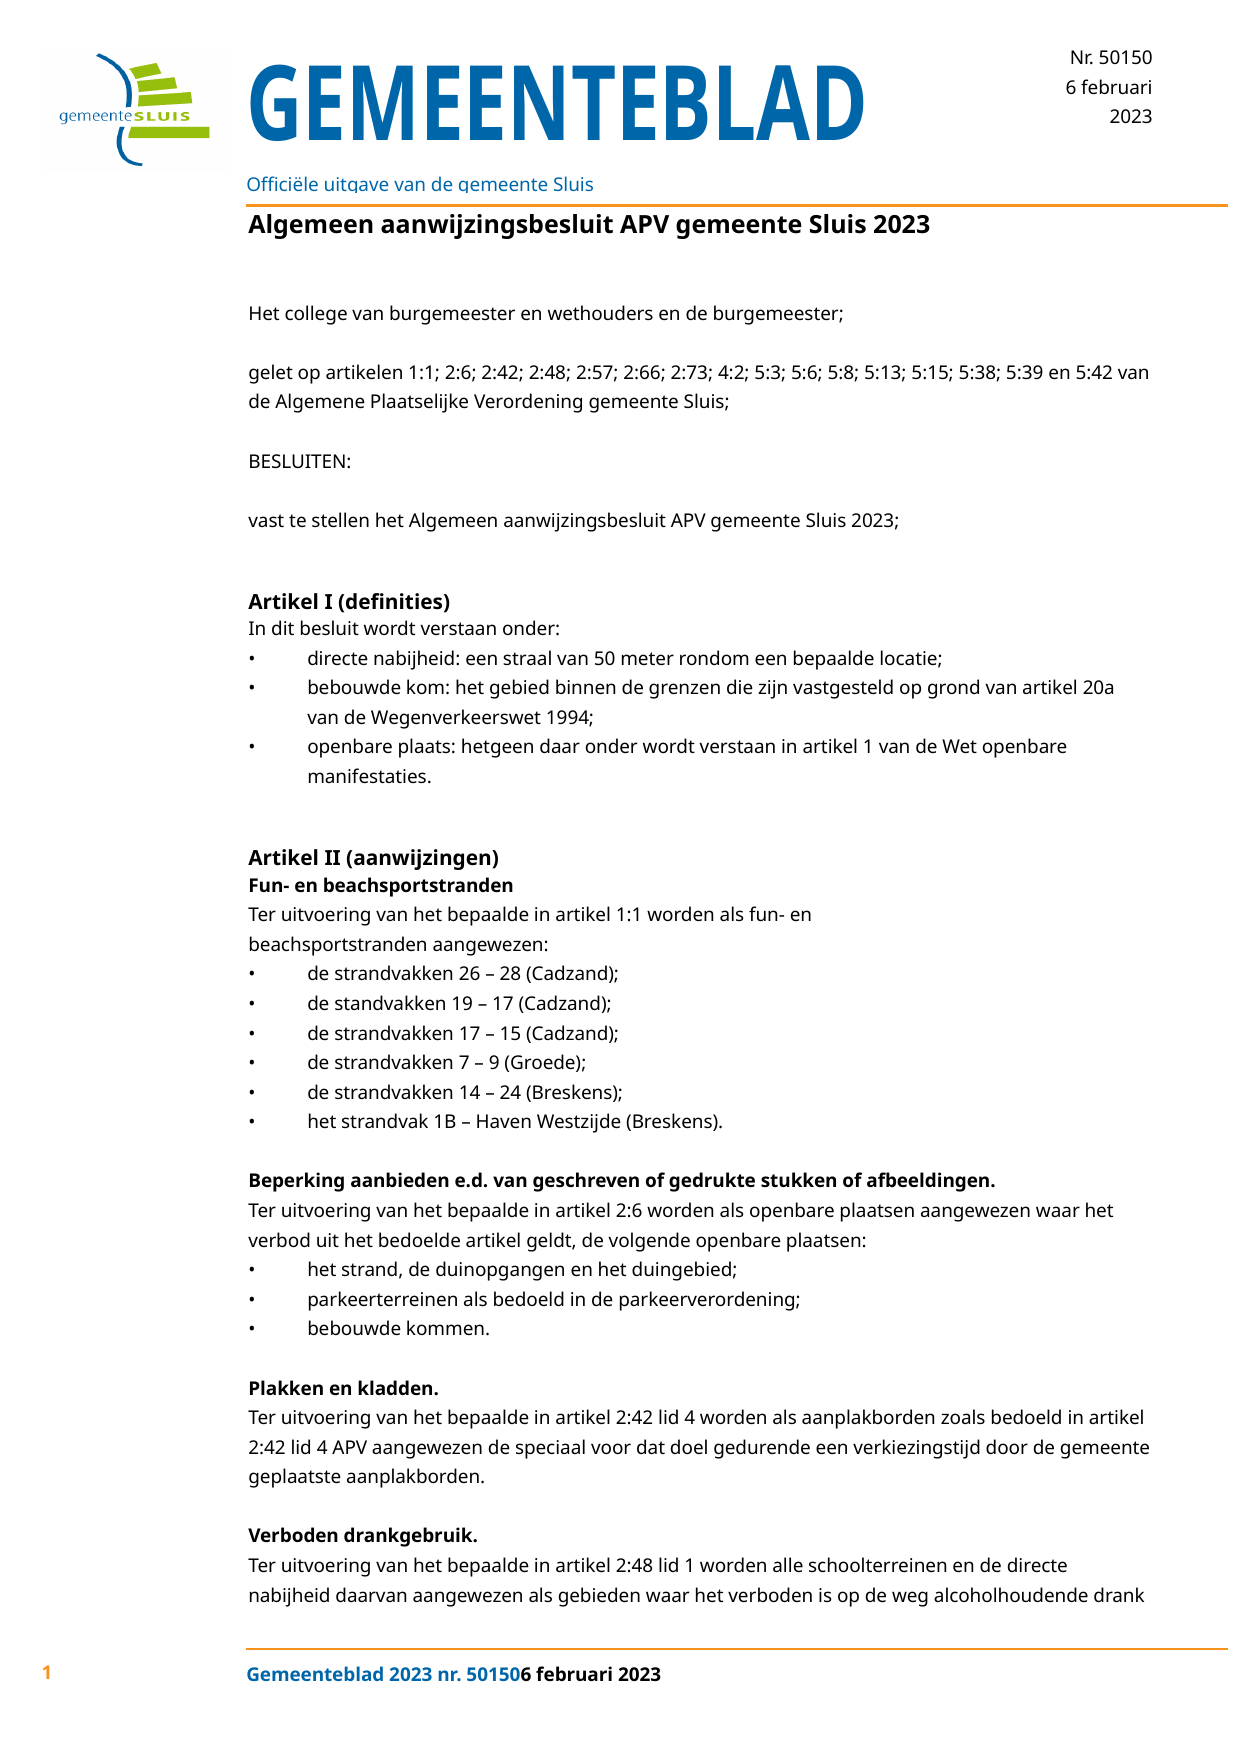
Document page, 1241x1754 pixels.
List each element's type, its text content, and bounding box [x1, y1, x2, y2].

list de strandvakken 14 – 24 (Breskens); [248, 1079, 1152, 1104]
list directe nabijheid: een straal van 50 meter rondom een bepaalde locatie; [248, 645, 1152, 671]
text Beperking aanbieden e.d. van geschreven of gedrukte stukken of afbeeldingen. [248, 1168, 1152, 1193]
text Artikel I (definities) [248, 587, 1152, 615]
text gelet op artikelen 1:1; 2:6; 2:42; 2:48; 2:57; 2:66; 2:73; 4:2; 5:3; 5:6; 5:8; 5:13; 5:15; 5:38; 5:39 en 5:42 van de Algemene Plaatselijke Verordening gemeente Sluis; [248, 359, 1152, 414]
list de strandvakken 17 – 15 (Cadzand); [248, 1020, 1152, 1045]
text beachsportstranden aangewezen: [248, 931, 1152, 957]
text Ter uitvoering van het bepaalde in artikel 1:1 worden als fun- en [248, 901, 1152, 927]
picture [41, 47, 231, 172]
text Ter uitvoering van het bepaalde in artikel 2:42 lid 4 worden als aanplakborden zoals bedoeld in artikel 2:42 lid 4 APV aangewezen de speciaal voor dat doel gedurende een verkiezingstijd door de gemeente geplaatste aanplakborden. [248, 1404, 1152, 1489]
list bebouwde kommen. [248, 1316, 1152, 1341]
list het strand, de duinopgangen en het duingebied; [248, 1256, 1152, 1282]
list parkeerterreinen als bedoeld in de parkeerverordening; [248, 1286, 1152, 1312]
list openbare plaats: hetgeen daar onder wordt verstaan in artikel 1 van de Wet openbare manifestaties. [248, 734, 1152, 789]
text In dit besluit wordt verstaan onder: [248, 615, 1152, 641]
list het strandvak 1B – Haven Westzijde (Breskens). [248, 1108, 1152, 1134]
text Fun- en beachsportstranden [248, 872, 1152, 897]
text Verboden drankgebruik. [248, 1523, 1152, 1548]
text Ter uitvoering van het bepaalde in artikel 2:48 lid 1 worden alle schoolterreinen en de directe nabijheid daarvan aangewezen als gebieden waar het verboden is op de weg alcoholhoudende drank [248, 1552, 1152, 1607]
text Algemeen aanwijzingsbesluit APV gemeente Sluis 2023 [248, 207, 1152, 241]
text Het college van burgemeester en wethouders en de burgemeester; [248, 300, 1152, 326]
text Artikel II (aanwijzingen) [248, 843, 1152, 872]
text Plakken en kladden. [248, 1375, 1152, 1400]
list de standvakken 19 – 17 (Cadzand); [248, 990, 1152, 1016]
list de strandvakken 26 – 28 (Cadzand); [248, 961, 1152, 986]
text Ter uitvoering van het bepaalde in artikel 2:6 worden als openbare plaatsen aangewezen waar het verbod uit het bedoelde artikel geldt, de volgende openbare plaatsen: [248, 1197, 1152, 1252]
list bebouwde kom: het gebied binnen de grenzen die zijn vastgesteld op grond van artikel 20a van de Wegenverkeerswet 1994; [248, 674, 1152, 730]
list de strandvakken 7 – 9 (Groede); [248, 1049, 1152, 1075]
text BESLUITEN: [248, 448, 1152, 473]
text vast te stellen het Algemeen aanwijzingsbesluit APV gemeente Sluis 2023; [248, 507, 1152, 533]
